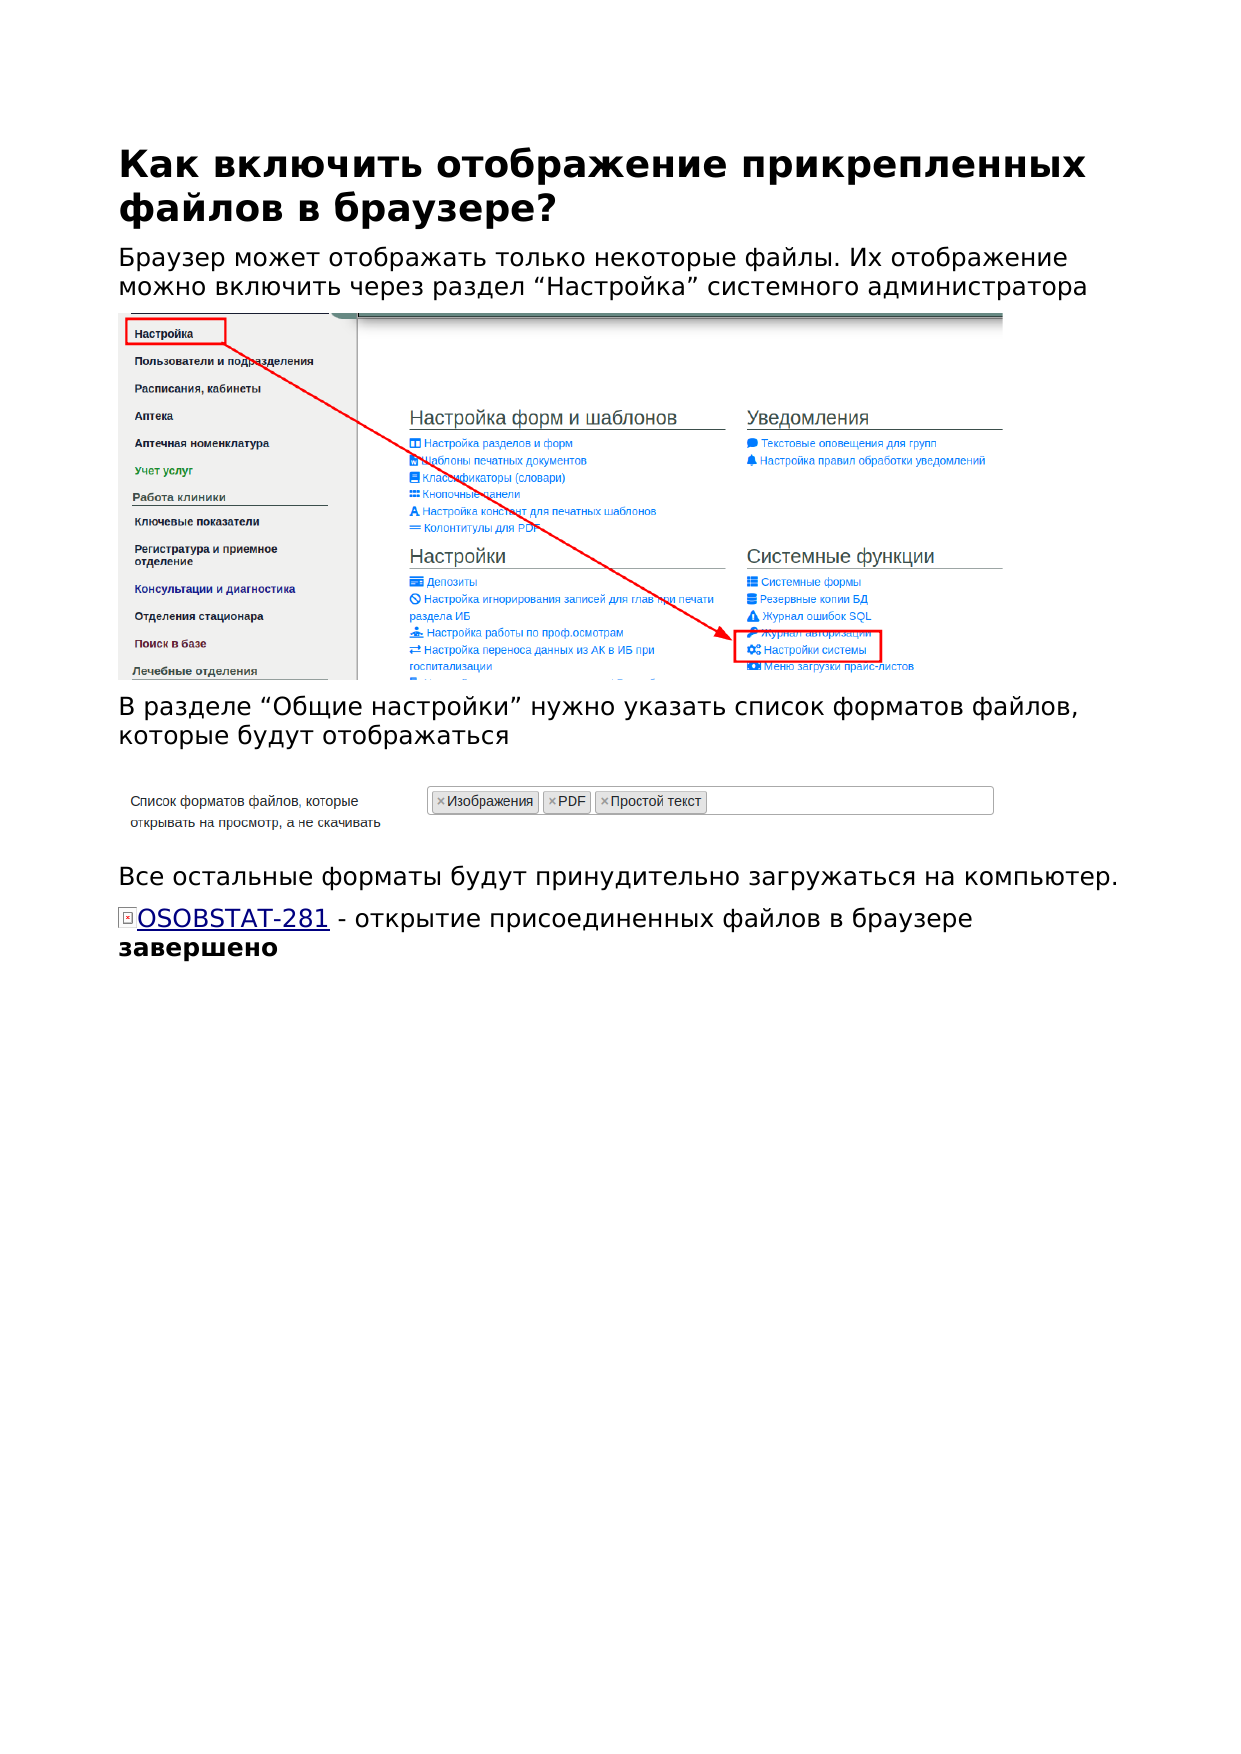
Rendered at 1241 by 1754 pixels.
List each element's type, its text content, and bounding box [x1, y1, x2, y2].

picture [118, 313, 1003, 680]
picture [118, 907, 137, 928]
text В разделе “Общие настройки” нужно указать список форматов файлов, которые будут отображаться [118, 692, 1122, 750]
text OSOBSTAT-281 - открытие присоединенных файлов в браузере завершено [118, 904, 1122, 962]
subtitle Как включить отображение прикрепленных файлов в браузере? [118, 143, 1122, 230]
text Браузер может отображать только некоторые файлы. Их отображение можно включить через раздел “Настройка” системного администратора [118, 243, 1122, 301]
picture [118, 762, 1003, 850]
text Все остальные форматы будут принудительно загружаться на компьютер. [118, 862, 1122, 892]
